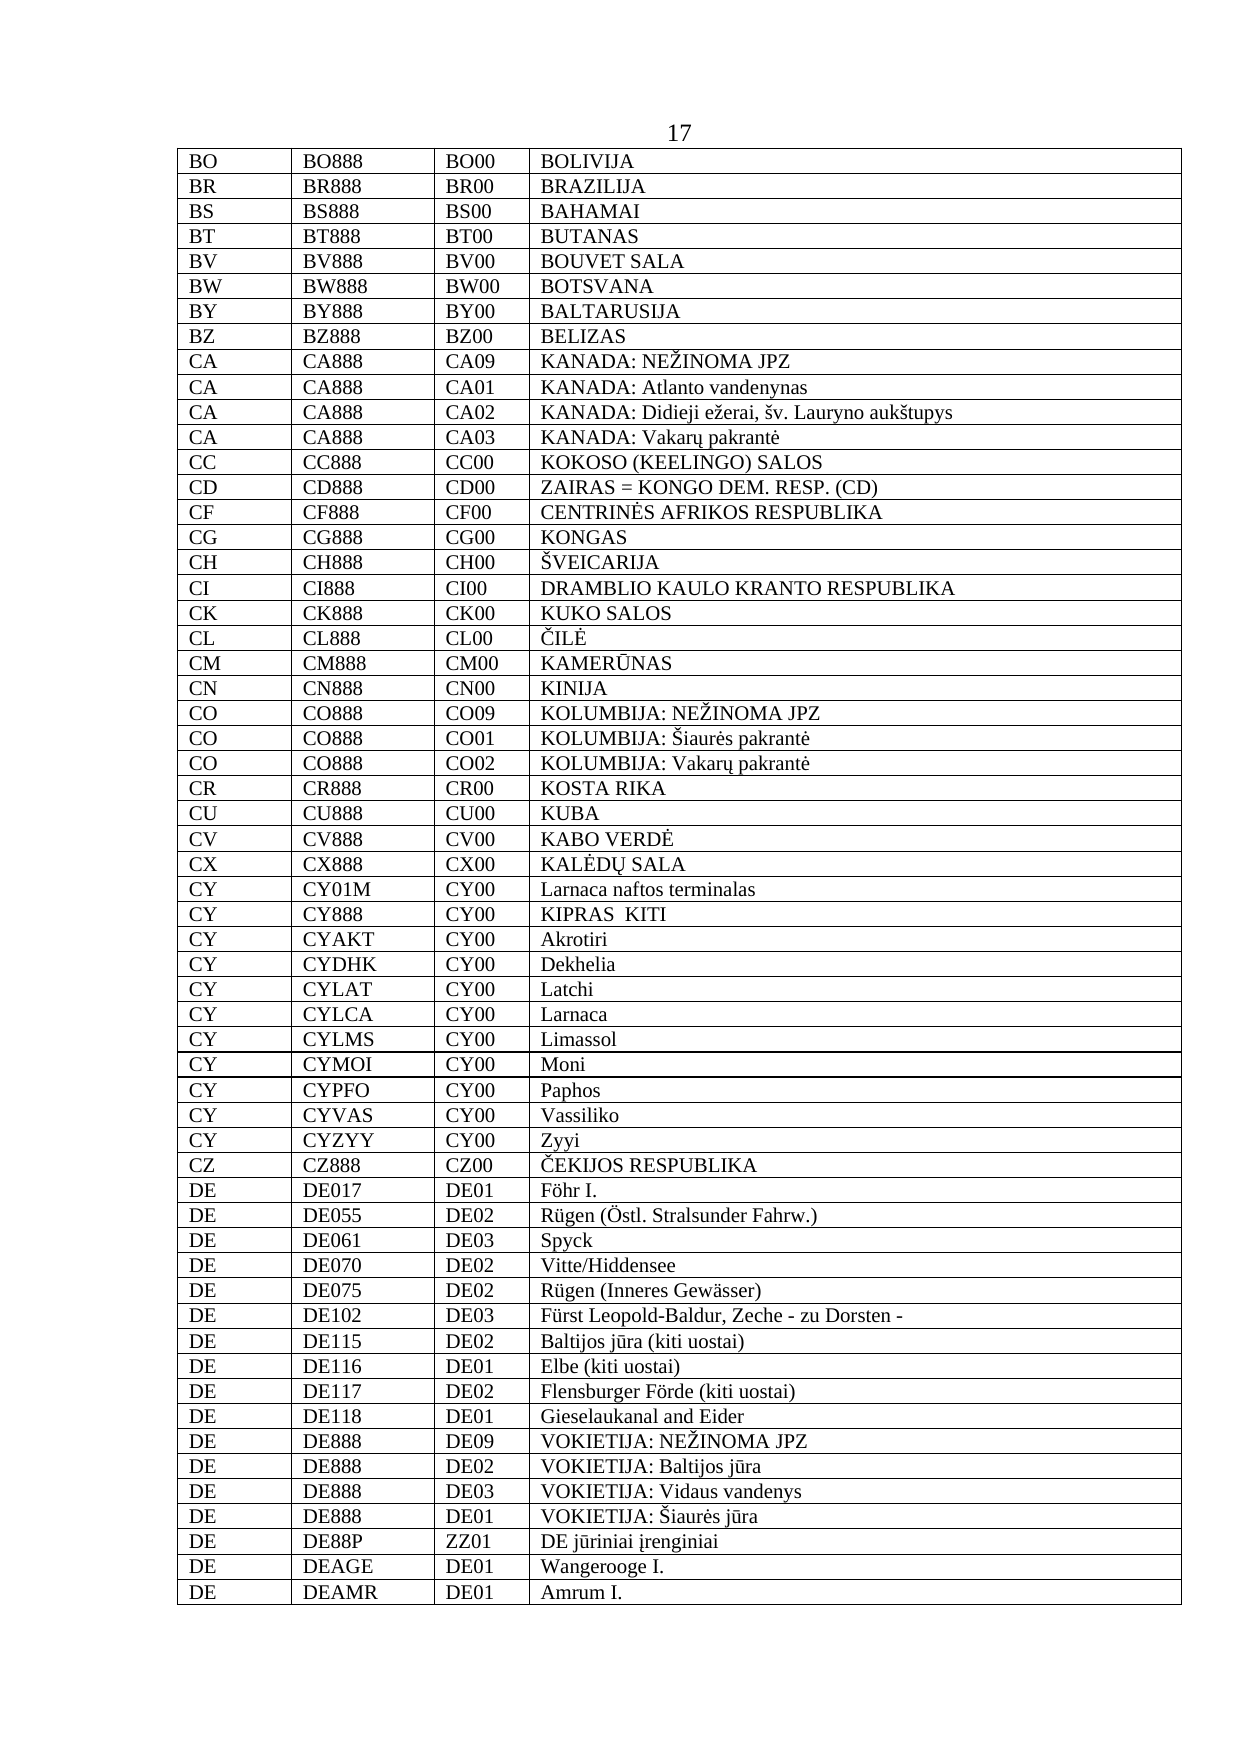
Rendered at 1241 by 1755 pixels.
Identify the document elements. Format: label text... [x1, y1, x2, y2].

table_cell Gieselaukanal and Eider [530, 1404, 1181, 1428]
table_cell BS00 [435, 199, 529, 223]
table_cell KOLUMBIJA: Vakarų pakrantė [530, 751, 1181, 775]
table_cell CX888 [292, 852, 434, 876]
table_cell Vassiliko [530, 1103, 1181, 1127]
table_cell Rügen (Östl. Stralsunder Fahrw.) [530, 1203, 1181, 1227]
table_cell Latchi [530, 977, 1181, 1001]
table_cell CV [178, 826, 291, 851]
table_cell DEAGE [292, 1555, 434, 1578]
table_cell CH888 [292, 550, 434, 574]
table_cell CA02 [435, 400, 529, 424]
table_cell CY00 [435, 1078, 529, 1102]
table_cell DE01 [435, 1404, 529, 1428]
table_cell Flensburger Förde (kiti uostai) [530, 1379, 1181, 1403]
table_cell CM888 [292, 651, 434, 675]
table_cell DE [178, 1304, 291, 1327]
table_cell Rügen (Inneres Gewässer) [530, 1278, 1181, 1302]
table_cell BW888 [292, 274, 434, 298]
table_cell CK00 [435, 601, 529, 624]
table_cell Vitte/Hiddensee [530, 1253, 1181, 1277]
table_cell CY00 [435, 977, 529, 1001]
table_cell DE888 [292, 1454, 434, 1478]
table_cell Limassol [530, 1027, 1181, 1051]
table_cell CG00 [435, 525, 529, 549]
table_cell CD [178, 475, 291, 499]
table_cell VOKIETIJA: Baltijos jūra [530, 1454, 1181, 1478]
table_cell BV888 [292, 249, 434, 273]
table_cell DE88P [292, 1529, 434, 1553]
table_cell VOKIETIJA: NEŽINOMA JPZ [530, 1429, 1181, 1453]
table_cell CK888 [292, 601, 434, 624]
table_cell DE [178, 1429, 291, 1453]
table_cell DE [178, 1203, 291, 1227]
table_cell CZ [178, 1153, 291, 1177]
table_cell CU888 [292, 801, 434, 825]
table_cell BV00 [435, 249, 529, 273]
table_cell BZ00 [435, 324, 529, 348]
table_cell BT888 [292, 224, 434, 248]
table_cell CN888 [292, 676, 434, 700]
table_cell CO [178, 726, 291, 750]
table_cell BOUVET SALA [530, 249, 1181, 273]
table_cell DE [178, 1479, 291, 1503]
table_cell CY00 [435, 1128, 529, 1152]
table_cell Larnaca [530, 1002, 1181, 1026]
table_cell DE02 [435, 1379, 529, 1403]
table_cell DE01 [435, 1178, 529, 1202]
table_cell CY888 [292, 902, 434, 926]
table_cell KANADA: Atlanto vandenynas [530, 375, 1181, 399]
table_cell CR888 [292, 776, 434, 800]
table_cell CY00 [435, 1103, 529, 1127]
table_cell CYZYY [292, 1128, 434, 1152]
table_cell CA [178, 350, 291, 373]
table_cell CL00 [435, 626, 529, 650]
table_cell CY00 [435, 1002, 529, 1026]
table_cell Spyck [530, 1228, 1181, 1252]
table_cell DE118 [292, 1404, 434, 1428]
table_cell CN00 [435, 676, 529, 700]
table_cell BO [178, 149, 291, 173]
table_cell KALĖDŲ SALA [530, 852, 1181, 876]
table_cell DE [178, 1504, 291, 1528]
table_cell CY00 [435, 902, 529, 926]
table_cell DE [178, 1228, 291, 1252]
table_cell DE02 [435, 1278, 529, 1302]
table_cell CYVAS [292, 1103, 434, 1127]
table_cell BR888 [292, 174, 434, 198]
table_cell CY [178, 1027, 291, 1051]
table_cell BUTANAS [530, 224, 1181, 248]
table_cell DE01 [435, 1354, 529, 1378]
table_cell CU [178, 801, 291, 825]
table_cell CENTRINĖS AFRIKOS RESPUBLIKA [530, 500, 1181, 524]
table_cell BELIZAS [530, 324, 1181, 348]
table_cell DE061 [292, 1228, 434, 1252]
table_cell DE115 [292, 1329, 434, 1353]
table_cell BOTSVANA [530, 274, 1181, 298]
table_cell DE02 [435, 1203, 529, 1227]
table_cell BO00 [435, 149, 529, 173]
table_cell DE03 [435, 1479, 529, 1503]
table_cell KABO VERDĖ [530, 826, 1181, 851]
table_cell BALTARUSIJA [530, 299, 1181, 323]
table_cell CF888 [292, 500, 434, 524]
table_cell CH [178, 550, 291, 574]
table_cell KIPRAS KITI [530, 902, 1181, 926]
table_cell Baltijos jūra (kiti uostai) [530, 1329, 1181, 1353]
table_cell KOSTA RIKA [530, 776, 1181, 800]
table_cell BO888 [292, 149, 434, 173]
table_cell Akrotiri [530, 927, 1181, 951]
table_cell DE117 [292, 1379, 434, 1403]
table_cell CO888 [292, 701, 434, 725]
table_cell DE [178, 1580, 291, 1604]
table_cell DE02 [435, 1329, 529, 1353]
table_cell CV888 [292, 826, 434, 851]
table_cell DE03 [435, 1228, 529, 1252]
table_cell DE03 [435, 1304, 529, 1327]
table_cell BY00 [435, 299, 529, 323]
table_cell BZ888 [292, 324, 434, 348]
table_cell DE [178, 1329, 291, 1353]
table_cell CYPFO [292, 1078, 434, 1102]
table_cell CI888 [292, 575, 434, 599]
table_cell CYMOI [292, 1053, 434, 1076]
table_cell CY00 [435, 952, 529, 976]
table_cell CZ00 [435, 1153, 529, 1177]
table_cell CO02 [435, 751, 529, 775]
table_cell DE [178, 1404, 291, 1428]
table_cell ZZ01 [435, 1529, 529, 1553]
table_cell Dekhelia [530, 952, 1181, 976]
table_cell CA03 [435, 425, 529, 449]
table_cell CO01 [435, 726, 529, 750]
table_cell CF [178, 500, 291, 524]
table_cell CL [178, 626, 291, 650]
table_cell DE888 [292, 1479, 434, 1503]
table_cell KUKO SALOS [530, 601, 1181, 624]
table_cell KANADA: Vakarų pakrantė [530, 425, 1181, 449]
table_cell CM [178, 651, 291, 675]
table_cell CH00 [435, 550, 529, 574]
table_cell DEAMR [292, 1580, 434, 1604]
table_cell BS888 [292, 199, 434, 223]
table_cell DE jūriniai įrenginiai [530, 1529, 1181, 1553]
table_cell CYDHK [292, 952, 434, 976]
table_cell KOLUMBIJA: Šiaurės pakrantė [530, 726, 1181, 750]
table_cell CY [178, 1002, 291, 1026]
table_cell DE01 [435, 1504, 529, 1528]
table_cell Zyyi [530, 1128, 1181, 1152]
table_cell DE02 [435, 1454, 529, 1478]
table_cell CA [178, 400, 291, 424]
table_cell DE055 [292, 1203, 434, 1227]
table_cell CA [178, 375, 291, 399]
table_cell CY [178, 952, 291, 976]
table_cell CI [178, 575, 291, 599]
table_cell CY00 [435, 1053, 529, 1076]
table_cell KONGAS [530, 525, 1181, 549]
table_cell CYAKT [292, 927, 434, 951]
table_cell CY01M [292, 877, 434, 901]
table_cell CYLMS [292, 1027, 434, 1051]
table_cell KANADA: Didieji ežerai, šv. Lauryno aukštupys [530, 400, 1181, 424]
table_cell KAMERŪNAS [530, 651, 1181, 675]
table_cell DE01 [435, 1555, 529, 1578]
table_cell ŠVEICARIJA [530, 550, 1181, 574]
table_cell CA888 [292, 350, 434, 373]
table_cell CY [178, 1103, 291, 1127]
table_cell CC [178, 450, 291, 474]
table_cell CY [178, 877, 291, 901]
table_cell CY [178, 1128, 291, 1152]
table_cell Paphos [530, 1078, 1181, 1102]
table_cell BV [178, 249, 291, 273]
table_cell CA09 [435, 350, 529, 373]
table_cell Amrum I. [530, 1580, 1181, 1604]
table_cell BZ [178, 324, 291, 348]
table_cell DE [178, 1379, 291, 1403]
table_cell CO888 [292, 751, 434, 775]
table_cell CA888 [292, 375, 434, 399]
table_cell CO09 [435, 701, 529, 725]
table_cell CL888 [292, 626, 434, 650]
table_cell CF00 [435, 500, 529, 524]
table_cell KOLUMBIJA: NEŽINOMA JPZ [530, 701, 1181, 725]
table_cell CI00 [435, 575, 529, 599]
table_cell DE017 [292, 1178, 434, 1202]
table_cell DE [178, 1253, 291, 1277]
table_cell CD888 [292, 475, 434, 499]
table_cell DE [178, 1354, 291, 1378]
table_cell Moni [530, 1053, 1181, 1076]
table_cell CK [178, 601, 291, 624]
table_cell VOKIETIJA: Šiaurės jūra [530, 1504, 1181, 1528]
table_cell DE888 [292, 1504, 434, 1528]
table_cell KINIJA [530, 676, 1181, 700]
table_cell CR [178, 776, 291, 800]
table_cell CX00 [435, 852, 529, 876]
table_cell BW [178, 274, 291, 298]
table_cell ZAIRAS = KONGO DEM. RESP. (CD) [530, 475, 1181, 499]
table_cell Fürst Leopold-Baldur, Zeche - zu Dorsten - [530, 1304, 1181, 1327]
table_cell DE [178, 1454, 291, 1478]
table_cell CR00 [435, 776, 529, 800]
table_cell CA888 [292, 400, 434, 424]
table_cell CY00 [435, 927, 529, 951]
table_cell BOLIVIJA [530, 149, 1181, 173]
table_cell CY [178, 1053, 291, 1076]
table_cell CY [178, 1078, 291, 1102]
table_cell BS [178, 199, 291, 223]
table_cell CV00 [435, 826, 529, 851]
table_cell DE070 [292, 1253, 434, 1277]
table_cell ČILĖ [530, 626, 1181, 650]
table_cell DE075 [292, 1278, 434, 1302]
table_cell DRAMBLIO KAULO KRANTO RESPUBLIKA [530, 575, 1181, 599]
table_cell CZ888 [292, 1153, 434, 1177]
table_cell CM00 [435, 651, 529, 675]
table_cell DE [178, 1555, 291, 1578]
table_cell KOKOSO (KEELINGO) SALOS [530, 450, 1181, 474]
table_cell CY [178, 902, 291, 926]
table_cell BRAZILIJA [530, 174, 1181, 198]
table_cell BR00 [435, 174, 529, 198]
table_cell DE [178, 1178, 291, 1202]
table_cell BY [178, 299, 291, 323]
table_cell CYLCA [292, 1002, 434, 1026]
table_cell CY [178, 977, 291, 1001]
table_cell CN [178, 676, 291, 700]
table_cell DE02 [435, 1253, 529, 1277]
table_cell CD00 [435, 475, 529, 499]
table_cell DE [178, 1529, 291, 1553]
table_cell KANADA: NEŽINOMA JPZ [530, 350, 1181, 373]
table_cell DE888 [292, 1429, 434, 1453]
table_cell DE116 [292, 1354, 434, 1378]
table_cell BW00 [435, 274, 529, 298]
table_cell Föhr I. [530, 1178, 1181, 1202]
table_cell Larnaca naftos terminalas [530, 877, 1181, 901]
table_cell Elbe (kiti uostai) [530, 1354, 1181, 1378]
table_cell VOKIETIJA: Vidaus vandenys [530, 1479, 1181, 1503]
table_cell CO [178, 751, 291, 775]
table_cell ČEKIJOS RESPUBLIKA [530, 1153, 1181, 1177]
table_cell BY888 [292, 299, 434, 323]
table_cell CY [178, 927, 291, 951]
table_cell BT [178, 224, 291, 248]
table_cell BR [178, 174, 291, 198]
table_cell CA888 [292, 425, 434, 449]
table_cell CU00 [435, 801, 529, 825]
table_cell CG [178, 525, 291, 549]
table_cell DE01 [435, 1580, 529, 1604]
table_cell CG888 [292, 525, 434, 549]
table_cell CC00 [435, 450, 529, 474]
table_cell CYLAT [292, 977, 434, 1001]
table_cell DE [178, 1278, 291, 1302]
table_cell CA [178, 425, 291, 449]
table_cell BAHAMAI [530, 199, 1181, 223]
table_cell BT00 [435, 224, 529, 248]
table_cell CX [178, 852, 291, 876]
table_cell CA01 [435, 375, 529, 399]
table_cell CY00 [435, 1027, 529, 1051]
table_cell CO [178, 701, 291, 725]
table_cell Wangerooge I. [530, 1555, 1181, 1578]
table_cell CC888 [292, 450, 434, 474]
table_cell DE102 [292, 1304, 434, 1327]
table_cell KUBA [530, 801, 1181, 825]
table_cell DE09 [435, 1429, 529, 1453]
table_cell CY00 [435, 877, 529, 901]
table_cell CO888 [292, 726, 434, 750]
